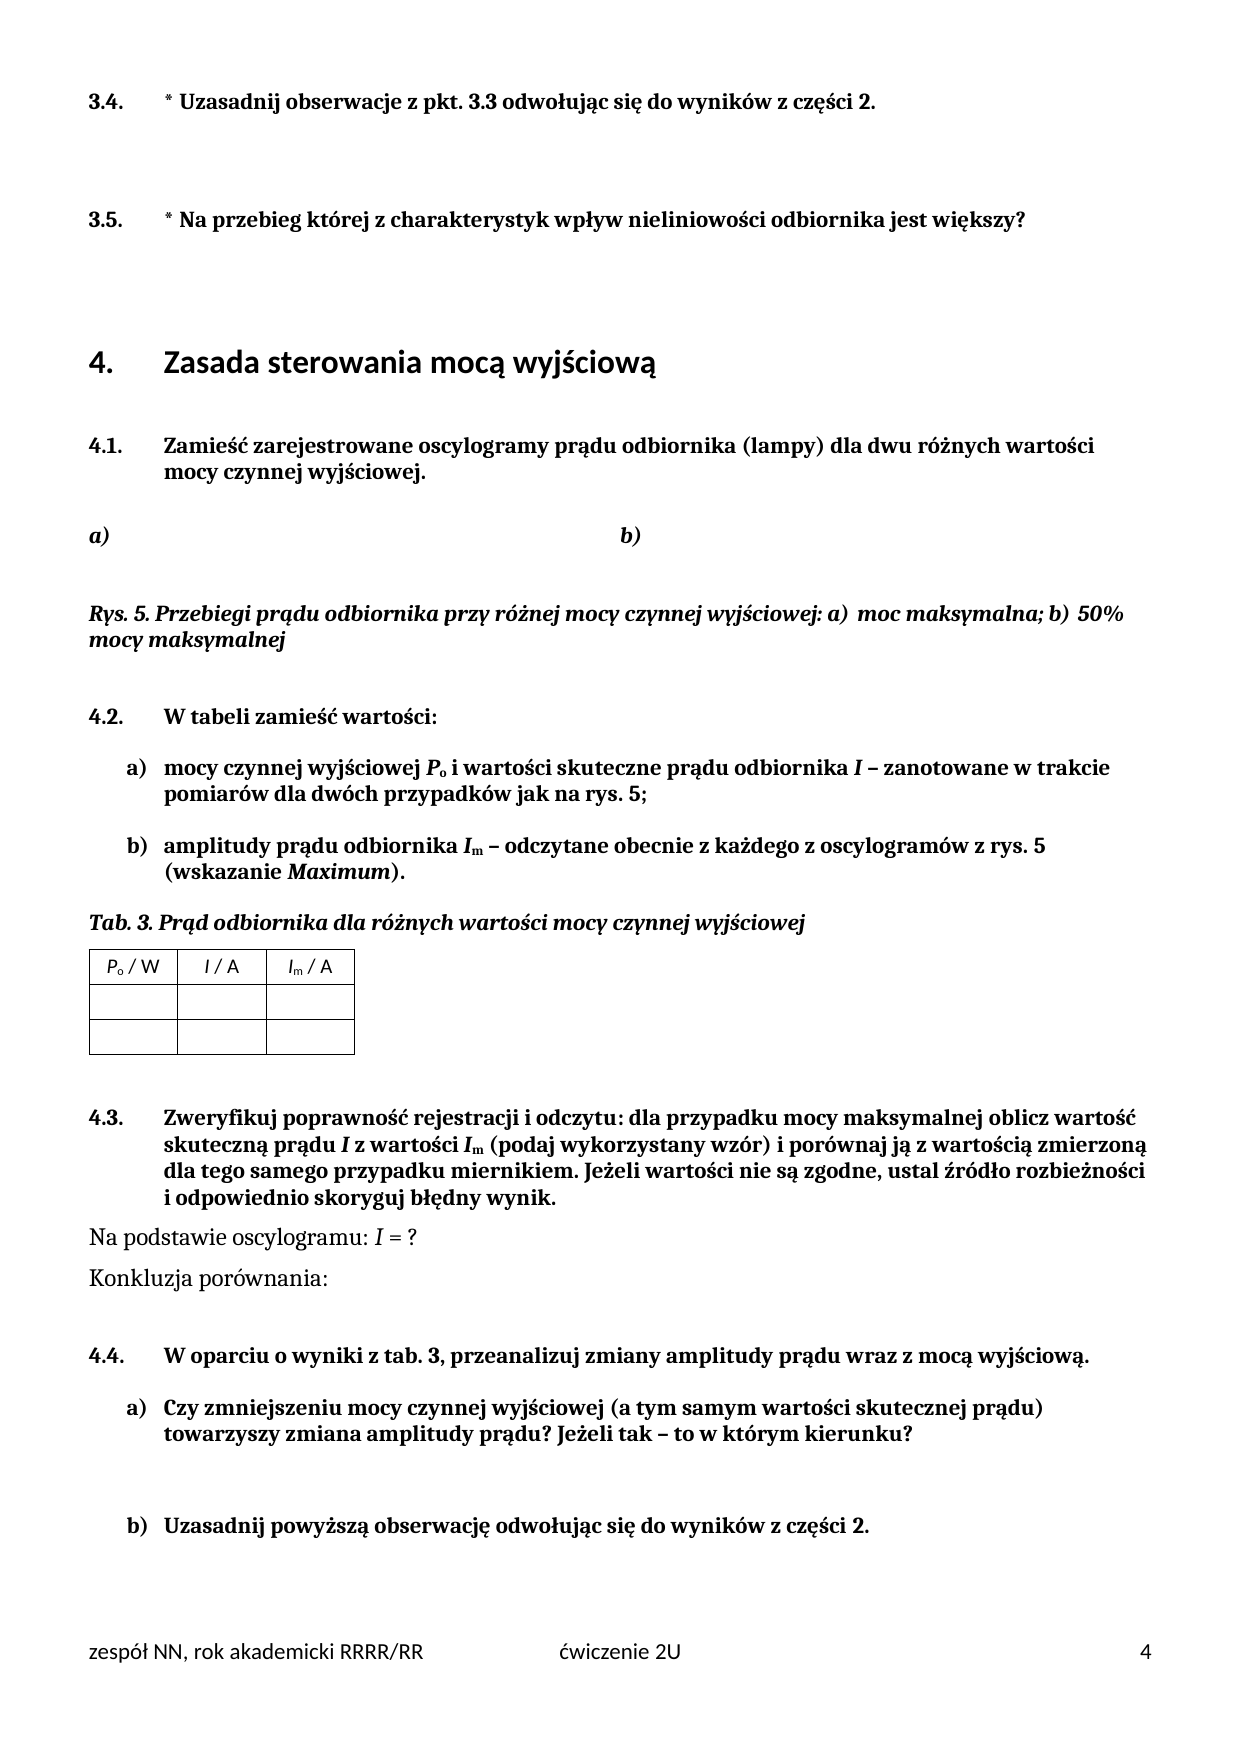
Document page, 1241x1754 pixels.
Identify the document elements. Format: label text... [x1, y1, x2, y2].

subtitle W oparciu o wyniki z tab. 3, przeanalizuj zmiany amplitudy prądu wraz z mocą wyjściową. [88, 1343, 1152, 1369]
table_cell [90, 985, 177, 1019]
table_cell [178, 1020, 266, 1054]
subtitle Zweryfikuj poprawność rejestracji i odczytu: dla przypadku mocy maksymalnej oblicz wartość skuteczną prądu I z wartości Im (podaj wykorzystany wzór) i porównaj ją z wartością zmierzoną dla tego samego przypadku miernikiem. Jeżeli wartości nie są zgodne, ustal źródło rozbieżności i odpowiednio skoryguj błędny wynik. [88, 1105, 1152, 1211]
table_header Im / A [267, 950, 354, 984]
text Rys. 5. Przebiegi prądu odbiornika przy różnej mocy czynnej wyjściowej: a) moc maksymalna; b) 50% mocy maksymalnej [88, 600, 1152, 653]
subtitle amplitudy prądu odbiornika Im – odczytane obecnie z każdego z oscylogramów z rys. 5 (wskazanie Maximum). [126, 832, 1152, 885]
text Na podstawie oscylogramu: I = ? [88, 1223, 1152, 1252]
subtitle Zamieść zarejestrowane oscylogramy prądu odbiornika (lampy) dla dwu różnych wartości mocy czynnej wyjściowej. [88, 432, 1152, 485]
table_cell [267, 985, 354, 1019]
subtitle Czy zmniejszeniu mocy czynnej wyjściowej (a tym samym wartości skutecznej prądu) towarzyszy zmiana amplitudy prądu? Jeżeli tak – to w którym kierunku? [126, 1394, 1152, 1447]
text Tab. 3. Prąd odbiornika dla różnych wartości mocy czynnej wyjściowej [88, 910, 1152, 936]
table_header I / A [178, 950, 266, 984]
subtitle Uzasadnij powyższą obserwację odwołując się do wyników z części 2. [126, 1513, 1152, 1540]
subtitle Zasada sterowania mocą wyjściową [88, 349, 1152, 382]
subtitle mocy czynnej wyjściowej Po i wartości skuteczne prądu odbiornika I – zanotowane w trakcie pomiarów dla dwóch przypadków jak na rys. 5; [126, 754, 1152, 807]
table_header Po / W [90, 950, 177, 984]
text Konkluzja porównania: [88, 1264, 1152, 1293]
table_cell [267, 1020, 354, 1054]
subtitle * Na przebieg której z charakterystyk wpływ nieliniowości odbiornika jest większy? [88, 206, 1152, 233]
table_header b) [620, 498, 1152, 588]
table_cell [90, 1020, 177, 1054]
subtitle * Uzasadnij obserwacje z pkt. 3.3 odwołując się do wyników z części 2. [88, 88, 1152, 115]
table_header a) [89, 498, 620, 588]
table_cell [178, 985, 266, 1019]
subtitle W tabeli zamieść wartości: [88, 703, 1152, 730]
